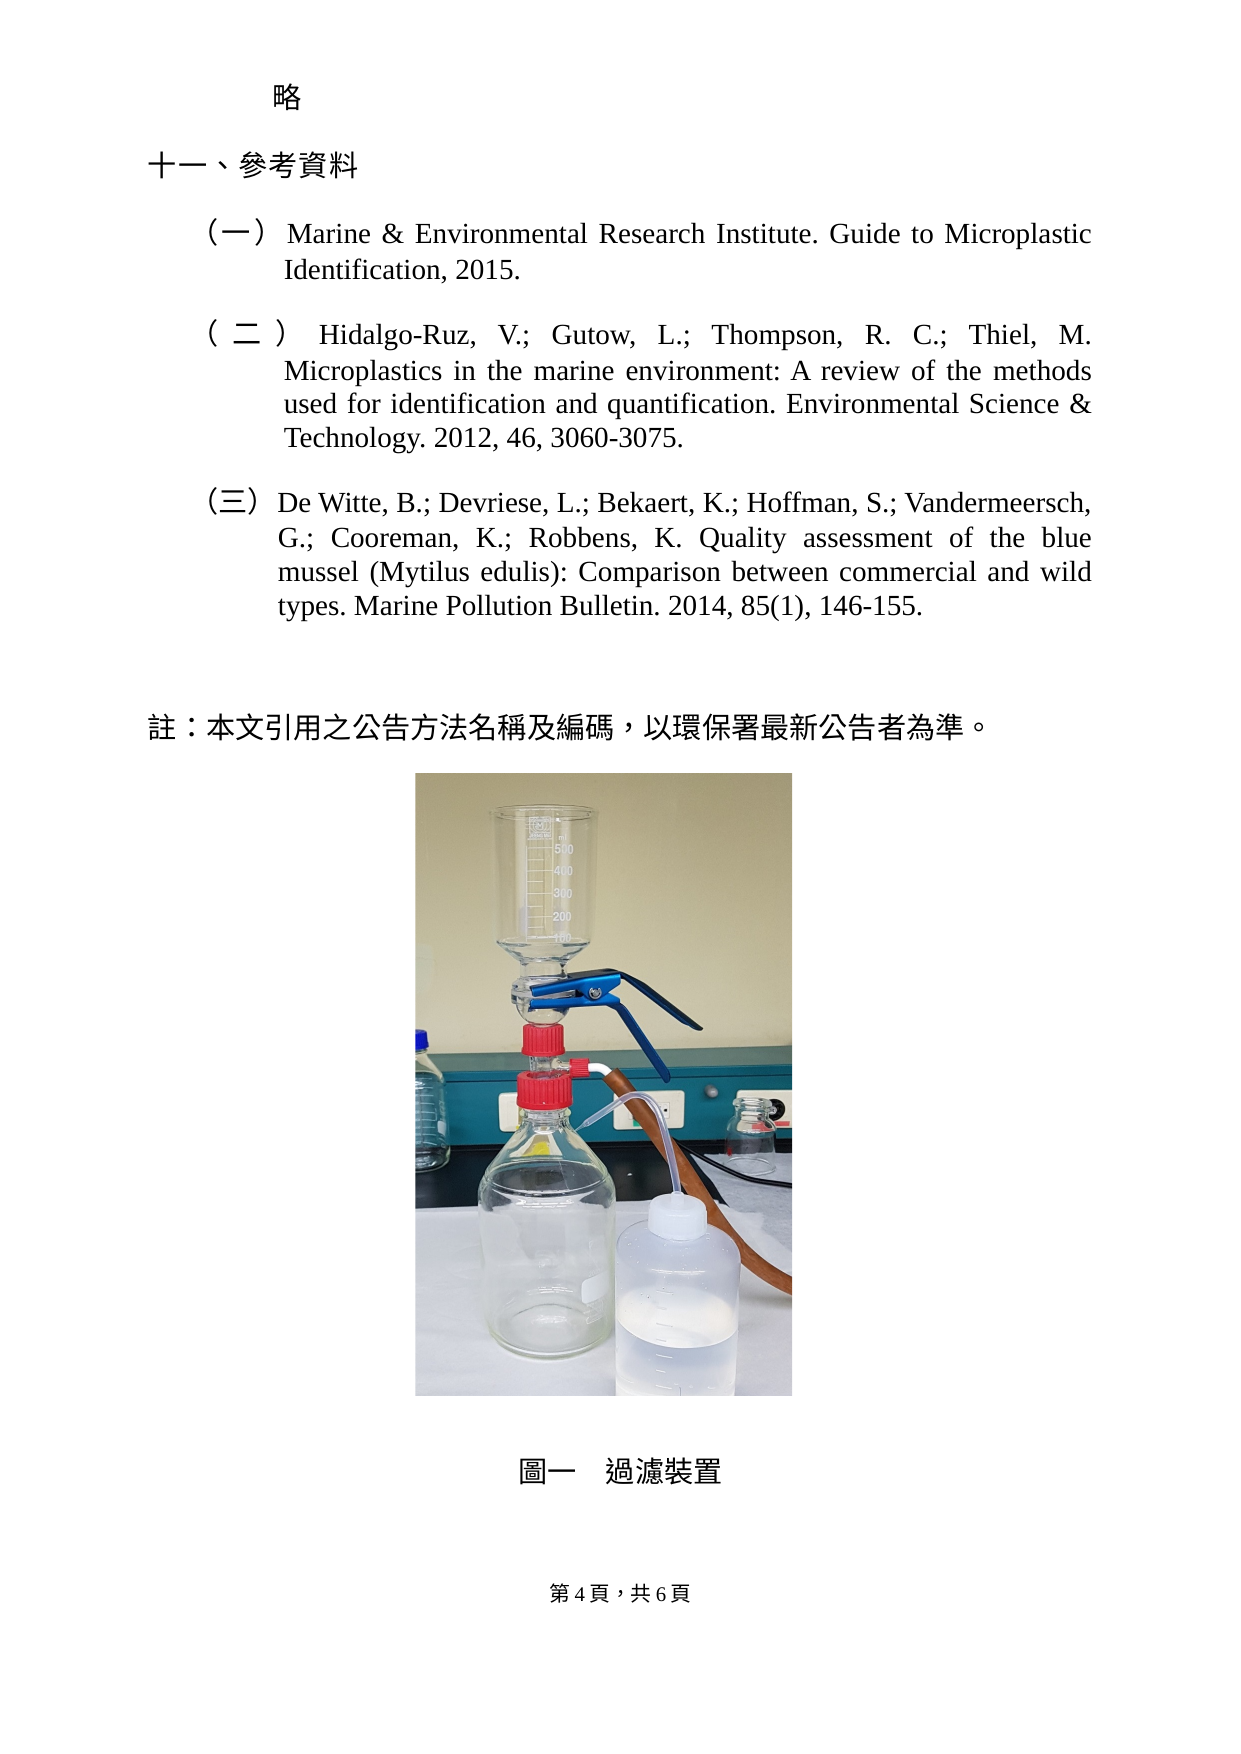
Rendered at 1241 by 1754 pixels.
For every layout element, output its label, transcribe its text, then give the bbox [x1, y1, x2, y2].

text （三）De Witte, B.; Devriese, L.; Bekaert, K.; Hoffman, S.; Vandermeersch, G.; Cooreman, K.; Robbens, K. Quality assessment of the blue mussel (Mytilus edulis): Comparison between commercial and wild types. Marine Pollution Bulletin. 2014, 85(1), 146-155. [189, 478, 1093, 621]
text （二）Hidalgo-Ruz, V.; Gutow, L.; Thompson, R. C.; Thiel, M. Microplastics in the marine environment: A review of the methods used for identification and quantification. Environmental Science & Technology. 2012, 46, 3060-3075. [189, 310, 1093, 453]
text 圖一 過濾裝置 [148, 1449, 1093, 1491]
text 十一、參考資料 [148, 142, 1093, 184]
text 註：本文引用之公告方法名稱及編碼，以環保署最新公告者為準。 [148, 705, 1096, 747]
text 略 [207, 75, 1098, 117]
text （一）Marine & Environmental Research Institute. Guide to Microplastic Identification, 2015. [189, 209, 1093, 285]
